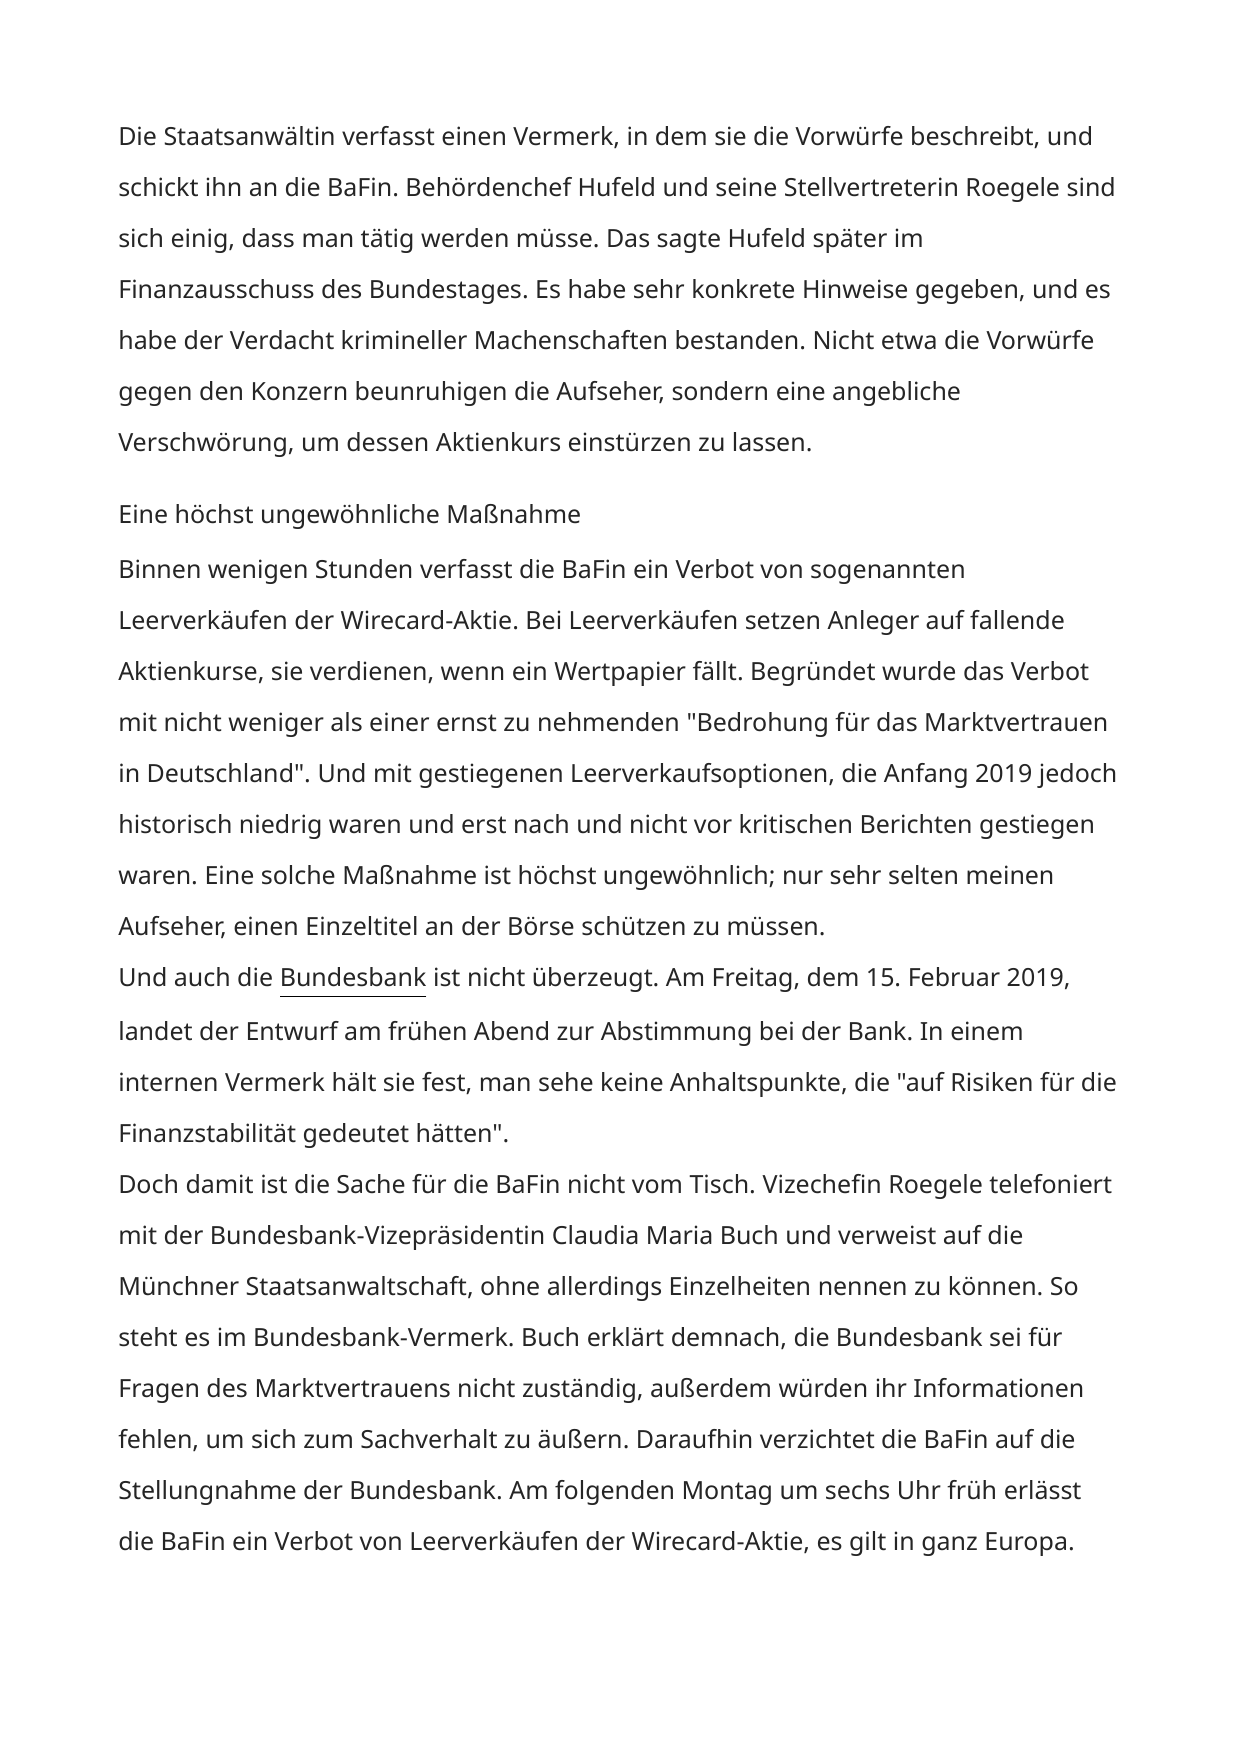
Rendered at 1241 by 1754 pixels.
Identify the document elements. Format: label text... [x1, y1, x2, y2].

text Binnen wenigen Stunden verfasst die BaFin ein Verbot von sogenannten Leerverkäufen der Wirecard-Aktie. Bei Leerverkäufen setzen Anleger auf fallende Aktienkurse, sie verdienen, wenn ein Wertpapier fällt. Begründet wurde das Verbot mit nicht weniger als einer ernst zu nehmenden "Bedrohung für das Marktvertrauen in Deutschland". Und mit gestiegenen Leerverkaufsoptionen, die Anfang 2019 jedoch historisch niedrig waren und erst nach und nicht vor kritischen Berichten gestiegen waren. Eine solche Maßnahme ist höchst ungewöhnlich; nur sehr selten meinen Aufseher, einen Einzeltitel an der Börse schützen zu müssen. [118, 551, 1122, 943]
text Und auch die Bundesbank ist nicht überzeugt. Am Freitag, dem 15. Februar 2019, landet der Entwurf am frühen Abend zur Abstimmung bei der Bank. In einem internen Vermerk hält sie fest, man sehe keine Anhaltspunkte, die "auf Risiken für die Finanzstabilität gedeutet hätten". [118, 959, 1122, 1150]
subtitle Eine höchst ungewöhnliche Maßnahme [118, 496, 1122, 530]
text Doch damit ist die Sache für die BaFin nicht vom Tisch. Vizechefin Roegele telefoniert mit der Bundesbank-Vizepräsidentin Claudia Maria Buch und verweist auf die Münchner Staatsanwaltschaft, ohne allerdings Einzelheiten nennen zu können. So steht es im Bundesbank-Vermerk. Buch erklärt demnach, die Bundesbank sei für Fragen des Marktvertrauens nicht zuständig, außerdem würden ihr Informationen fehlen, um sich zum Sachverhalt zu äußern. Daraufhin verzichtet die BaFin auf die Stellungnahme der Bundesbank. Am folgenden Montag um sechs Uhr früh erlässt die BaFin ein Verbot von Leerverkäufen der Wirecard-Aktie, es gilt in ganz Europa. [118, 1167, 1122, 1558]
text Die Staatsanwältin verfasst einen Vermerk, in dem sie die Vorwürfe beschreibt, und schickt ihn an die BaFin. Behördenchef Hufeld und seine Stellvertreterin Roegele sind sich einig, dass man tätig werden müsse. Das sagte Hufeld später im Finanzausschuss des Bundestages. Es habe sehr konkrete Hinweise gegeben, und es habe der Verdacht krimineller Machenschaften bestanden. Nicht etwa die Vorwürfe gegen den Konzern beunruhigen die Aufseher, sondern eine angebliche Verschwörung, um dessen Aktienkurs einstürzen zu lassen. [118, 118, 1122, 458]
